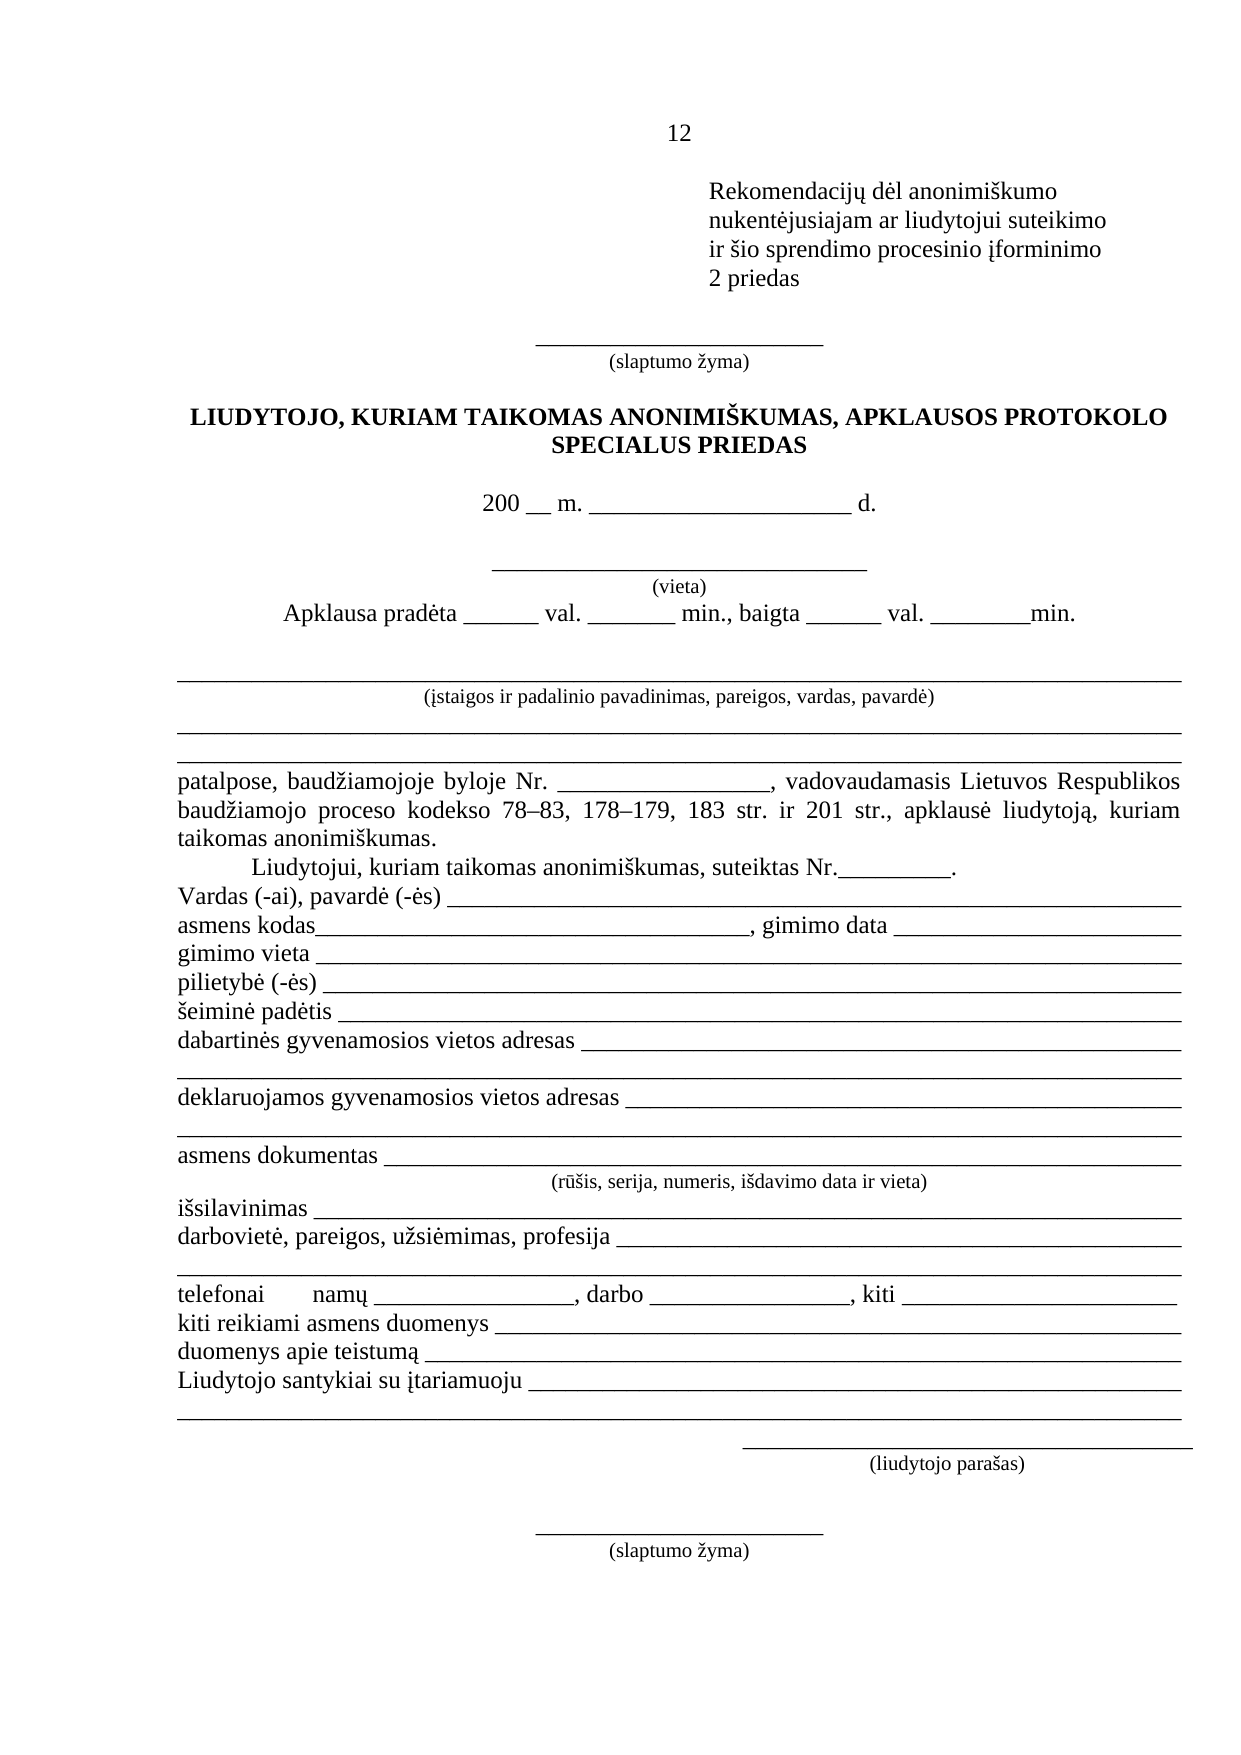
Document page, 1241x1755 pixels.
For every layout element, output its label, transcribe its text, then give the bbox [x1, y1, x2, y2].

text Vardas (-ai), pavardė (-ės) [177, 881, 1181, 910]
text telefonai namų ________________, darbo ________________, kiti ______________________ [177, 1279, 1181, 1308]
text ______________________________ [177, 545, 1181, 574]
text (slaptumo žyma) [177, 349, 1181, 373]
text deklaruojamos gyvenamosios vietos adresas [177, 1082, 1181, 1111]
text kiti reikiami asmens duomenys [177, 1308, 1181, 1336]
text patalpose, baudžiamojoje byloje Nr. _________________, vadovaudamasis Lietuvos Respublikos baudžiamojo proceso kodekso 78–83, 178–179, 183 str. ir 201 str., apklausė liudytoją, kuriam taikomas anonimiškumas. [177, 766, 1181, 852]
text duomenys apie teistumą [177, 1336, 1181, 1365]
text _______________________ [177, 320, 1181, 349]
table_cell (liudytojo parašas) [690, 1451, 1204, 1480]
text darbovietė, pareigos, užsiėmimas, profesija [177, 1221, 1181, 1250]
text 2 priedas [177, 263, 1181, 291]
text dabartinės gyvenamosios vietos adresas [177, 1025, 1181, 1053]
text nukentėjusiajam ar liudytojui suteikimo [177, 205, 1181, 234]
text šeiminė padėtis [177, 996, 1181, 1025]
table_header ____________________________________ [690, 1423, 1204, 1451]
text asmens dokumentas [177, 1140, 1181, 1168]
text gimimo vieta [177, 938, 1181, 967]
text (vieta) [177, 574, 1181, 598]
table_cell [177, 1451, 690, 1480]
text Rekomendacijų dėl anonimiškumo [177, 176, 1181, 205]
text 200 __ m. _____________________ d. [177, 488, 1181, 517]
text Liudytojo santykiai su įtariamuoju [177, 1365, 1181, 1394]
text ir šio sprendimo procesinio įforminimo [177, 234, 1181, 263]
text (įstaigos ir padalinio pavadinimas, pareigos, vardas, pavardė) [177, 684, 1181, 708]
text LIUDYTOJO, KURIAM TAIKOMAS ANONIMIŠKUMAS, APKLAUSOS PROTOKOLO SPECIALUS PRIEDAS [177, 402, 1181, 459]
text pilietybė (-ės) [177, 967, 1181, 996]
text išsilavinimas [177, 1193, 1181, 1221]
text asmens kodas , gimimo data _______________________ [177, 910, 1181, 938]
text (slaptumo žyma) [177, 1538, 1181, 1562]
table_header [177, 1423, 690, 1451]
text (rūšis, serija, numeris, išdavimo data ir vieta) [477, 1168, 1181, 1193]
text Apklausa pradėta ______ val. _______ min., baigta ______ val. ________min. [177, 598, 1181, 627]
text Liudytojui, kuriam taikomas anonimiškumas, suteiktas Nr._________. [177, 852, 1181, 881]
text _______________________ [177, 1509, 1181, 1538]
